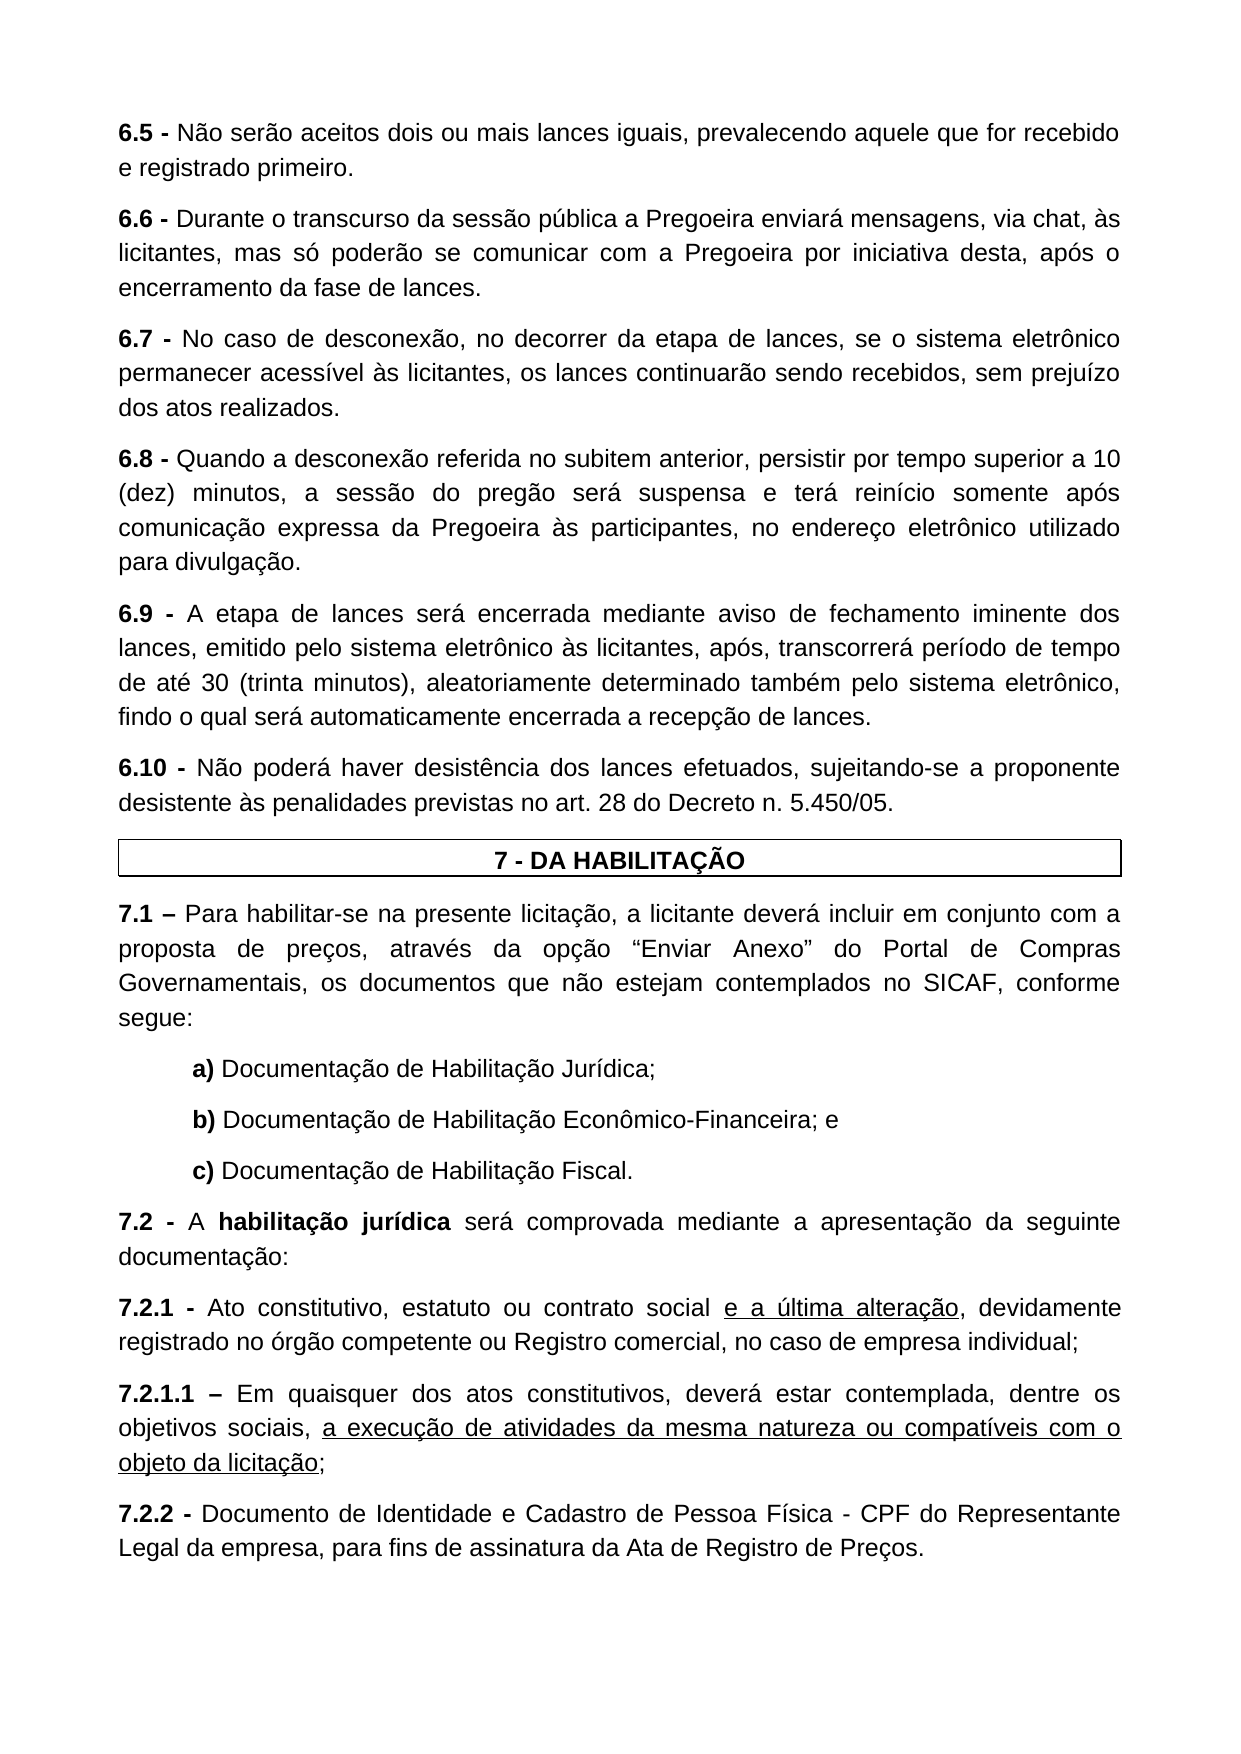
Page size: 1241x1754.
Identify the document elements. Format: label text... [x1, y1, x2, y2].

text 7 - DA HABILITAÇÃO [119, 840, 1120, 875]
text 6.9 - A etapa de lances será encerrada mediante aviso de fechamento iminente dos lances, emitido pelo sistema eletrônico às licitantes, após, transcorrerá período de tempo de até 30 (trinta minutos), aleatoriamente determinado também pelo sistema eletrônico, findo o qual será automaticamente encerrada a recepção de lances. [118, 598, 1122, 731]
text 7.1 – Para habilitar-se na presente licitação, a licitante deverá incluir em conjunto com a proposta de preços, através da opção “Enviar Anexo” do Portal de Compras Governamentais, os documentos que não estejam contemplados no SICAF, conforme segue: [118, 899, 1122, 1031]
text 6.7 - No caso de desconexão, no decorrer da etapa de lances, se o sistema eletrônico permanecer acessível às licitantes, os lances continuarão sendo recebidos, sem prejuízo dos atos realizados. [118, 324, 1122, 422]
text 7.2.1.1 – Em quaisquer dos atos constitutivos, deverá estar contemplada, dentre os objetivos sociais, a execução de atividades da mesma natureza ou compatíveis com o objeto da licitação; [118, 1378, 1122, 1476]
text 7.2.2 - Documento de Identidade e Cadastro de Pessoa Física - CPF do Representante Legal da empresa, para fins de assinatura da Ata de Registro de Preços. [118, 1499, 1122, 1562]
text 6.8 - Quando a desconexão referida no subitem anterior, persistir por tempo superior a 10 (dez) minutos, a sessão do pregão será suspensa e terá reinício somente após comunicação expressa da Pregoeira às participantes, no endereço eletrônico utilizado para divulgação. [118, 444, 1122, 576]
text a) Documentação de Habilitação Jurídica; [118, 1054, 1122, 1083]
text 7.2 - A habilitação jurídica será comprovada mediante a apresentação da seguinte documentação: [118, 1207, 1122, 1271]
text 7.2.1 - Ato constitutivo, estatuto ou contrato social e a última alteração, devidamente registrado no órgão competente ou Registro comercial, no caso de empresa individual; [118, 1293, 1122, 1356]
text 6.5 - Não serão aceitos dois ou mais lances iguais, prevalecendo aquele que for recebido e registrado primeiro. [118, 118, 1122, 181]
text c) Documentação de Habilitação Fiscal. [118, 1156, 1122, 1185]
text 6.10 - Não poderá haver desistência dos lances efetuados, sujeitando-se a proponente desistente às penalidades previstas no art. 28 do Decreto n. 5.450/05. [118, 753, 1122, 816]
text b) Documentação de Habilitação Econômico-Financeira; e [118, 1105, 1122, 1134]
text 6.6 - Durante o transcurso da sessão pública a Pregoeira enviará mensagens, via chat, às licitantes, mas só poderão se comunicar com a Pregoeira por iniciativa desta, após o encerramento da fase de lances. [118, 204, 1122, 301]
